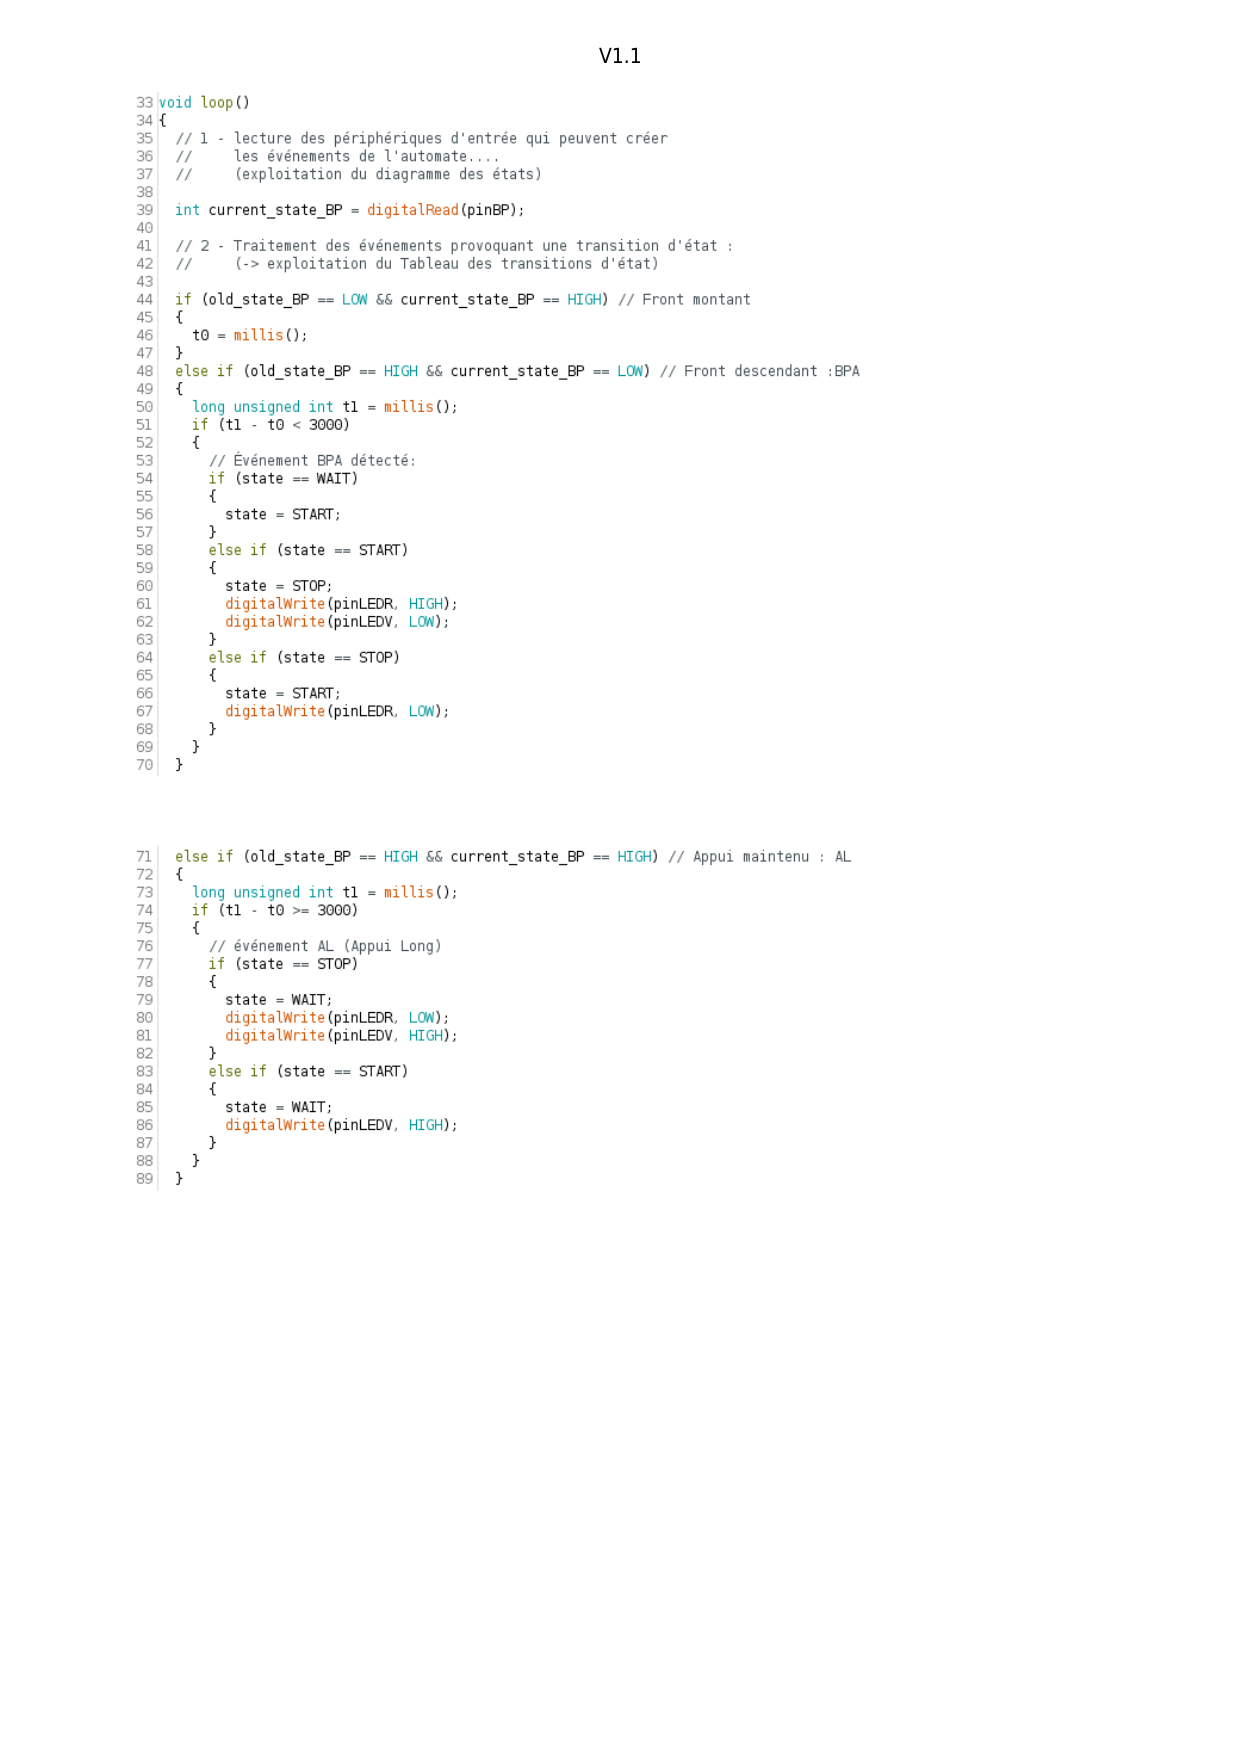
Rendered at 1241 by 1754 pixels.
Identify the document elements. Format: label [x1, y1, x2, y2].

picture [118, 845, 1123, 1191]
picture [118, 92, 1123, 776]
